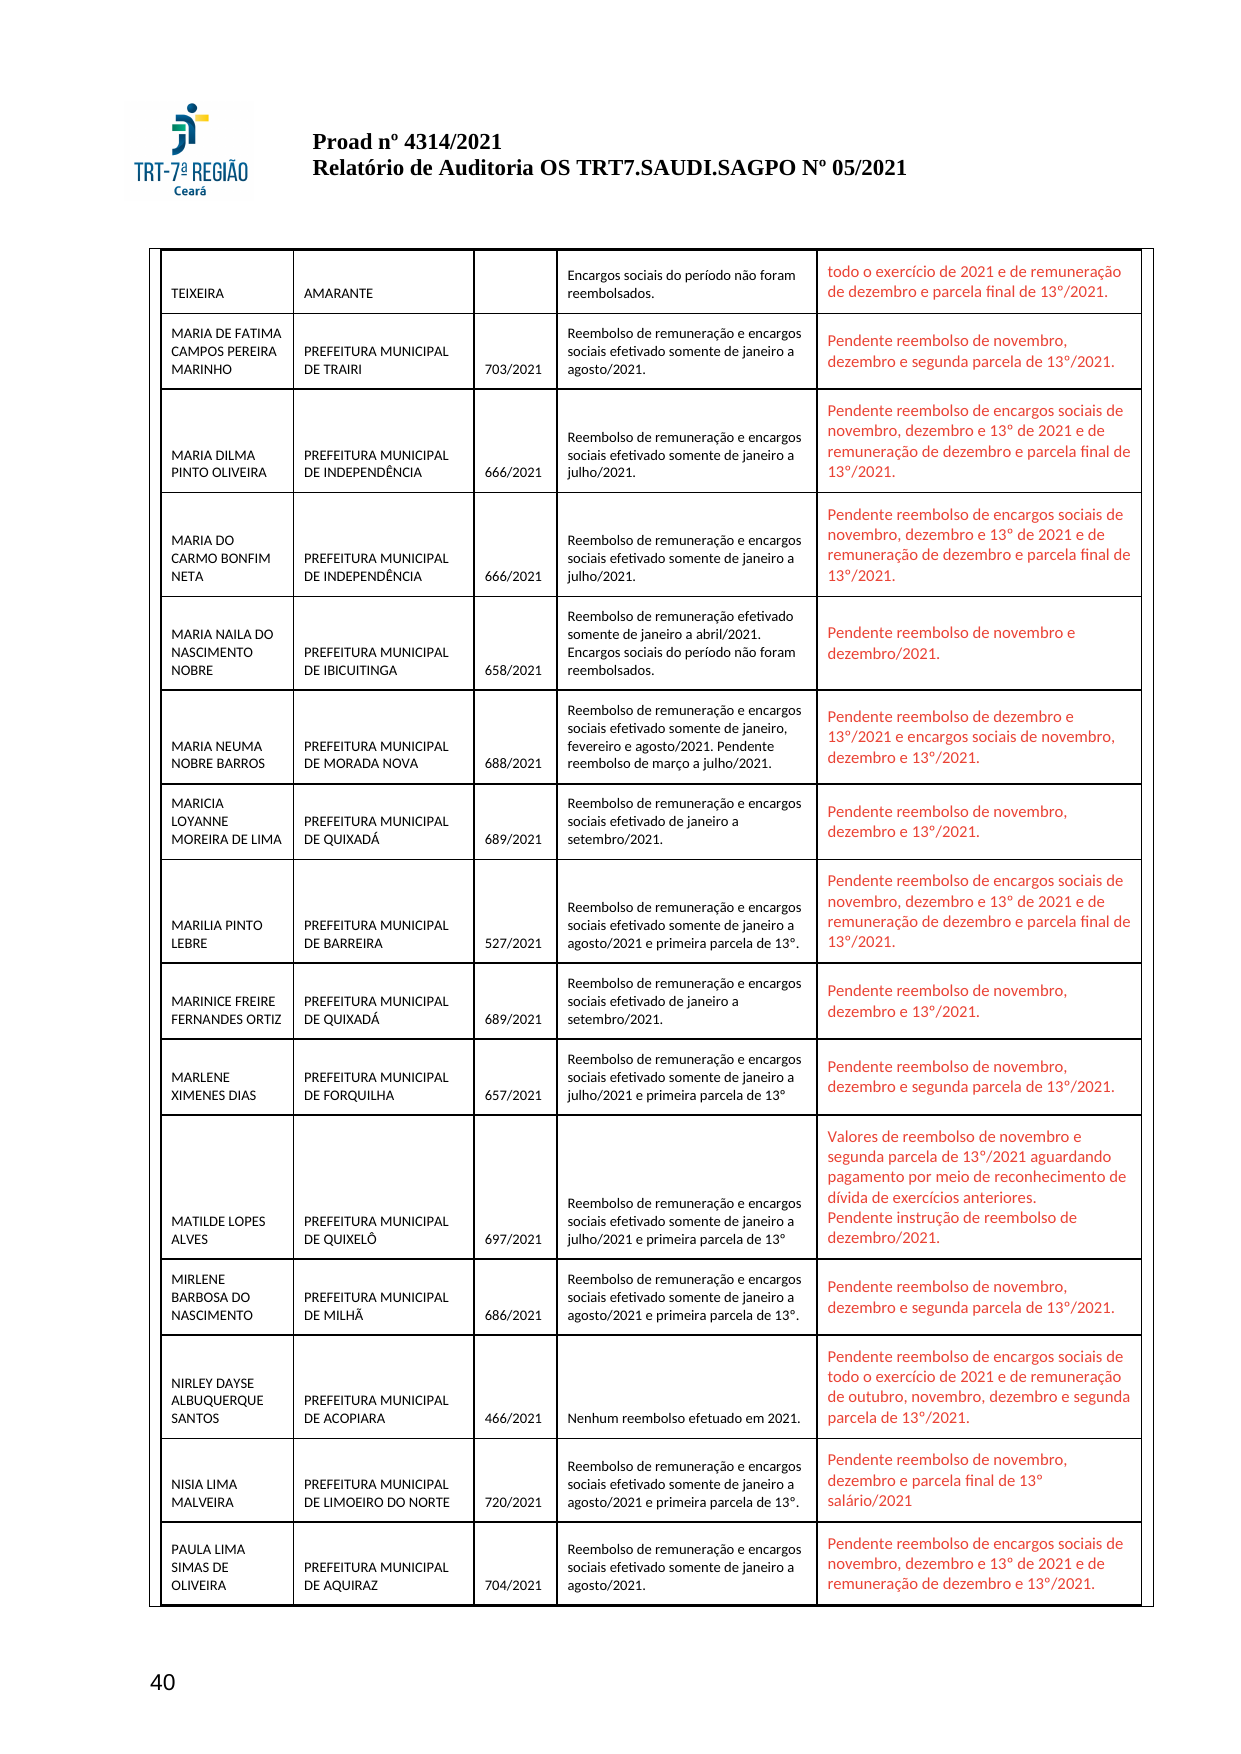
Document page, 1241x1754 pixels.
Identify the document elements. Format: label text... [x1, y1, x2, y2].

table_cell 527/2021 [475, 860, 556, 962]
table_cell Reembolso de remuneração e encargos sociais efetivado somente de janeiro a julho/2021 e primeira parcela de 13º [558, 1116, 816, 1258]
table_cell PREFEITURA MUNICIPAL DE MORADA NOVA [294, 691, 473, 783]
table_cell PREFEITURA MUNICIPAL DE TRAIRI [294, 314, 473, 388]
table_cell Pendente reembolso de novembro, dezembro e segunda parcela de 13º/2021. [818, 314, 1141, 388]
table_cell Reembolso de remuneração e encargos sociais efetivado somente de janeiro a agosto/2021. [558, 314, 816, 388]
table_cell Nenhum reembolso efetuado em 2021. [558, 1336, 816, 1438]
table_cell 703/2021 [475, 314, 556, 388]
table_cell PREFEITURA MUNICIPAL DE QUIXADÁ [294, 964, 473, 1038]
table_cell 666/2021 [475, 390, 556, 492]
table_cell Valores de reembolso de novembro e segunda parcela de 13º/2021 aguardando pagamento por meio de reconhecimento de dívida de exercícios anteriores. Pendente instrução de reembolso de dezembro/2021. [818, 1116, 1141, 1258]
table_cell Reembolso de remuneração e encargos sociais efetivado somente de janeiro a agosto/2021 e primeira parcela de 13º. [558, 1439, 816, 1521]
table_cell Pendente reembolso de encargos sociais de novembro, dezembro e 13º de 2021 e de remuneração de dezembro e parcela final de 13º/2021. [818, 390, 1141, 492]
table_cell AMARANTE [294, 251, 473, 312]
table_cell Reembolso de remuneração e encargos sociais efetivado de janeiro a setembro/2021. [558, 964, 816, 1038]
table_cell Pendente reembolso de encargos sociais de todo o exercício de 2021 e de remuneração de outubro, novembro, dezembro e segunda parcela de 13º/2021. [818, 1336, 1141, 1438]
table_cell Reembolso de remuneração e encargos sociais efetivado somente de janeiro a julho/2021 e primeira parcela de 13º [558, 1040, 816, 1114]
table_cell Reembolso de remuneração efetivado somente de janeiro a abril/2021. Encargos sociais do período não foram reembolsados. [558, 597, 816, 689]
table_cell PREFEITURA MUNICIPAL DE QUIXELÔ [294, 1116, 473, 1258]
table_cell PREFEITURA MUNICIPAL DE IBICUITINGA [294, 597, 473, 689]
table_cell Pendente reembolso de novembro, dezembro e segunda parcela de 13º/2021. [818, 1040, 1141, 1114]
table_cell PREFEITURA MUNICIPAL DE INDEPENDÊNCIA [294, 390, 473, 492]
table_cell MARLENE XIMENES DIAS [162, 1040, 293, 1114]
table_cell MARIA NEUMA NOBRE BARROS [162, 691, 293, 783]
table_cell PAULA LIMA SIMAS DE OLIVEIRA [162, 1523, 293, 1604]
table_cell MARIA DO CARMO BONFIM NETA [162, 493, 293, 596]
table_cell Pendente reembolso de novembro e dezembro/2021. [818, 597, 1141, 689]
table_cell MARINICE FREIRE FERNANDES ORTIZ [162, 964, 293, 1038]
table_cell Pendente reembolso de novembro, dezembro e 13º/2021. [818, 785, 1141, 859]
table_cell Reembolso de remuneração e encargos sociais efetivado somente de janeiro, fevereiro e agosto/2021. Pendente reembolso de março a julho/2021. [558, 691, 816, 783]
table_cell MARIA DE FATIMA CAMPOS PEREIRA MARINHO [162, 314, 293, 388]
table_cell MARIA NAILA DO NASCIMENTO NOBRE [162, 597, 293, 689]
picture [123, 101, 254, 201]
table_cell todo o exercício de 2021 e de remuneração de dezembro e parcela final de 13º/2021. [818, 251, 1141, 312]
table_cell Reembolso de remuneração e encargos sociais efetivado somente de janeiro a agosto/2021. [558, 1523, 816, 1604]
table_cell 666/2021 [475, 493, 556, 596]
table_cell MARILIA PINTO LEBRE [162, 860, 293, 962]
table_cell MATILDE LOPES ALVES [162, 1116, 293, 1258]
table_cell Pendente reembolso de encargos sociais de novembro, dezembro e 13º de 2021 e de remuneração de dezembro e parcela final de 13º/2021. [818, 493, 1141, 596]
table_cell Pendente reembolso de dezembro e 13º/2021 e encargos sociais de novembro, dezembro e 13º/2021. [818, 691, 1141, 783]
table_cell Pendente reembolso de novembro, dezembro e segunda parcela de 13º/2021. [818, 1260, 1141, 1334]
table_cell Pendente reembolso de novembro, dezembro e 13º/2021. [818, 964, 1141, 1038]
table_cell 720/2021 [475, 1439, 556, 1521]
table_cell Reembolso de remuneração e encargos sociais efetivado somente de janeiro a agosto/2021 e primeira parcela de 13º. [558, 1260, 816, 1334]
table_cell 689/2021 [475, 785, 556, 859]
table_cell 686/2021 [475, 1260, 556, 1334]
table_cell Reembolso de remuneração e encargos sociais efetivado de janeiro a setembro/2021. [558, 785, 816, 859]
table_cell 658/2021 [475, 597, 556, 689]
table_cell 657/2021 [475, 1040, 556, 1114]
table_cell PREFEITURA MUNICIPAL DE ACOPIARA [294, 1336, 473, 1438]
table_cell Pendente reembolso de novembro, dezembro e parcela final de 13º salário/2021 [818, 1439, 1141, 1521]
table_cell 697/2021 [475, 1116, 556, 1258]
table_cell Pendente reembolso de encargos sociais de novembro, dezembro e 13º de 2021 e de remuneração de dezembro e 13º/2021. [818, 1523, 1141, 1604]
table_cell PREFEITURA MUNICIPAL DE INDEPENDÊNCIA [294, 493, 473, 596]
table_cell Pendente reembolso de encargos sociais de novembro, dezembro e 13º de 2021 e de remuneração de dezembro e parcela final de 13º/2021. [818, 860, 1141, 962]
table_cell 689/2021 [475, 964, 556, 1038]
table_cell NISIA LIMA MALVEIRA [162, 1439, 293, 1521]
table_cell MARIA DILMA PINTO OLIVEIRA [162, 390, 293, 492]
table_cell PREFEITURA MUNICIPAL DE QUIXADÁ [294, 785, 473, 859]
table_cell MARICIA LOYANNE MOREIRA DE LIMA [162, 785, 293, 859]
table_cell MIRLENE BARBOSA DO NASCIMENTO [162, 1260, 293, 1334]
table_cell TEIXEIRA [162, 251, 293, 312]
table_cell [475, 251, 556, 312]
table_cell NIRLEY DAYSE ALBUQUERQUE SANTOS [162, 1336, 293, 1438]
table_cell Reembolso de remuneração e encargos sociais efetivado somente de janeiro a julho/2021. [558, 493, 816, 596]
table_cell Reembolso de remuneração e encargos sociais efetivado somente de janeiro a julho/2021. [558, 390, 816, 492]
table_cell PREFEITURA MUNICIPAL DE FORQUILHA [294, 1040, 473, 1114]
table_cell Reembolso de remuneração e encargos sociais efetivado somente de janeiro a agosto/2021 e primeira parcela de 13º. [558, 860, 816, 962]
table_cell Encargos sociais do período não foram reembolsados. [558, 251, 816, 312]
table_cell PREFEITURA MUNICIPAL DE BARREIRA [294, 860, 473, 962]
table_cell 466/2021 [475, 1336, 556, 1438]
table_cell 704/2021 [475, 1523, 556, 1604]
table_cell PREFEITURA MUNICIPAL DE AQUIRAZ [294, 1523, 473, 1604]
table_cell 688/2021 [475, 691, 556, 783]
table_cell PREFEITURA MUNICIPAL DE MILHÃ [294, 1260, 473, 1334]
table_cell PREFEITURA MUNICIPAL DE LIMOEIRO DO NORTE [294, 1439, 473, 1521]
